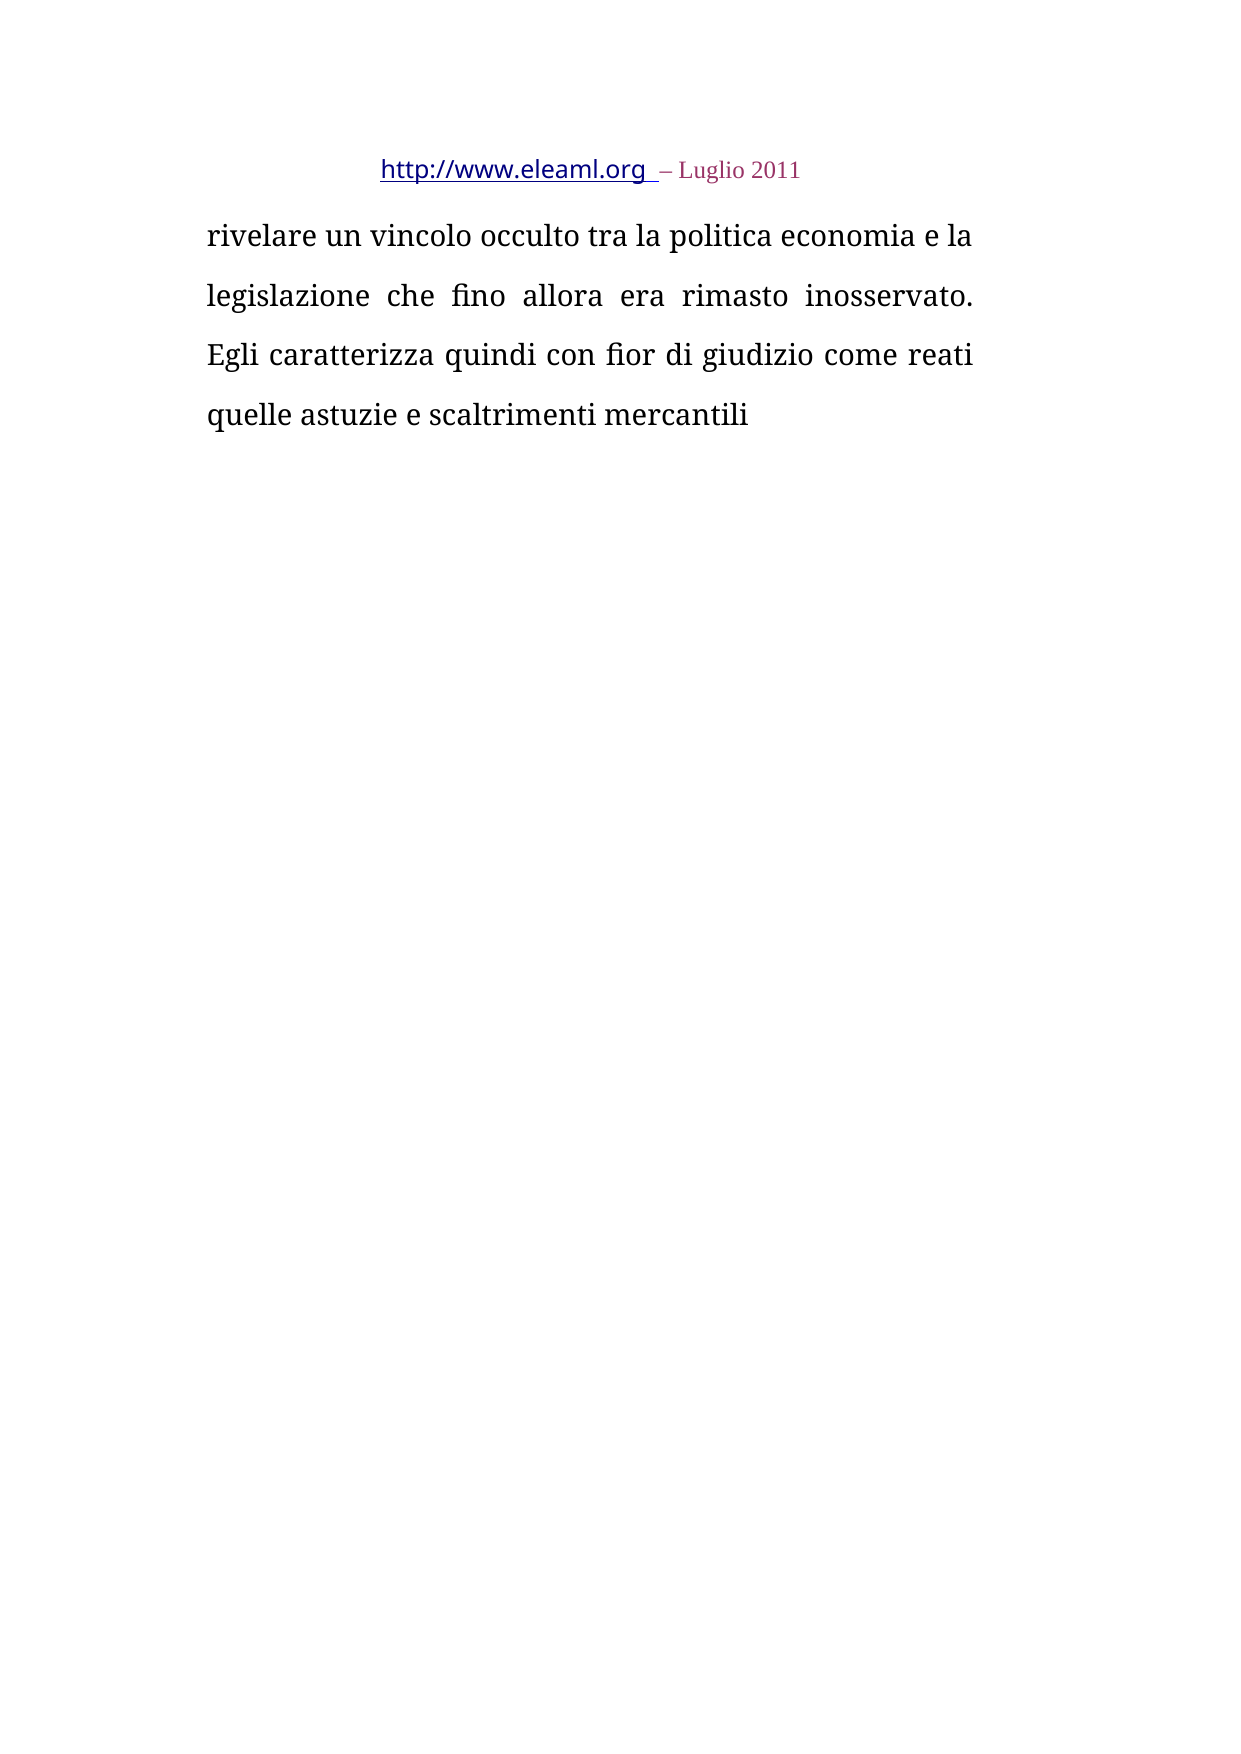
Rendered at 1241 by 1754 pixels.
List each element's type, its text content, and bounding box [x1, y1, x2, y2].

text rivelare un vincolo occulto tra la politica economia e la legislazione che fino allora era rimasto inosservato. Egli caratterizza quindi con fior di giudizio come reati quelle astuzie e scaltrimenti mercantili [207, 215, 974, 433]
